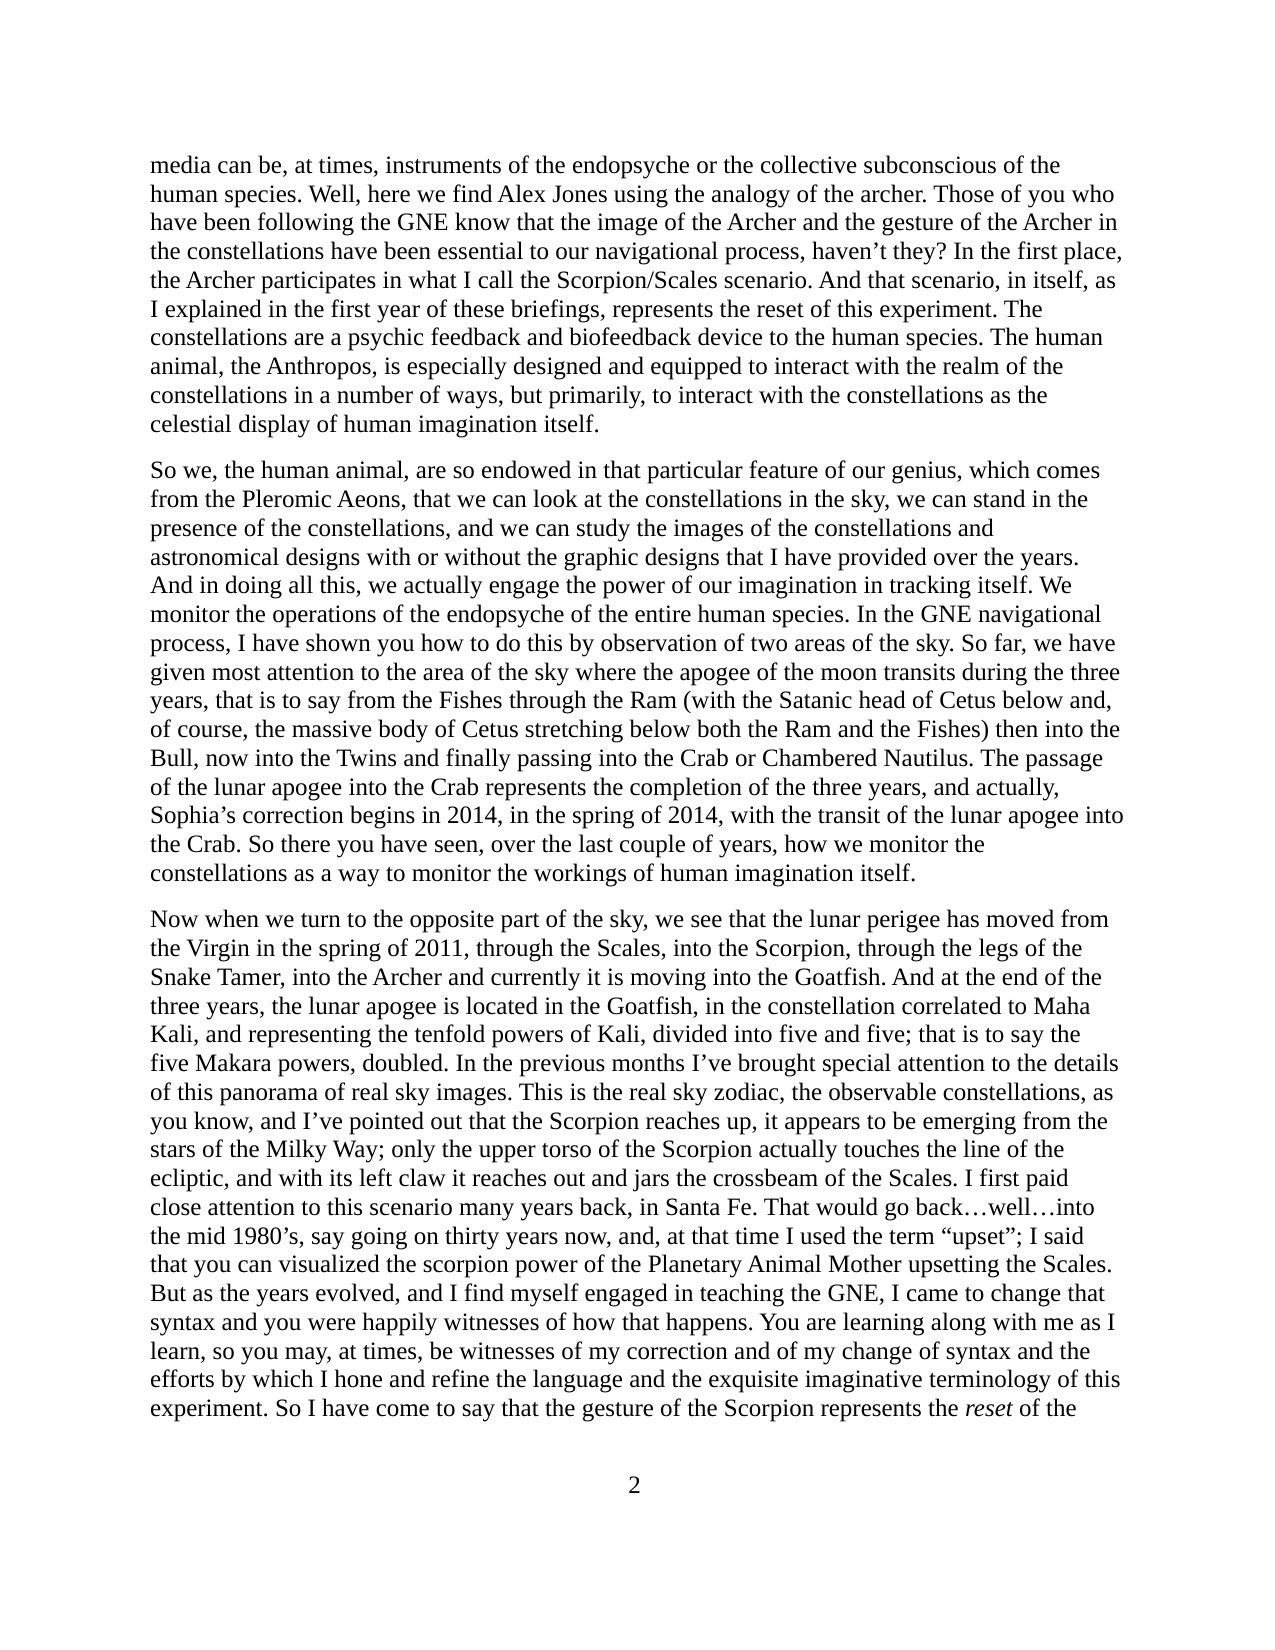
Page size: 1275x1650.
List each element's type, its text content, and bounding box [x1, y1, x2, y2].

text media can be, at times, instruments of the endopsyche or the collective subconscious of the human species. Well, here we find Alex Jones using the analogy of the archer. Those of you who have been following the GNE know that the image of the Archer and the gesture of the Archer in the constellations have been essential to our navigational process, haven’t they? In the first place, the Archer participates in what I call the Scorpion/Scales scenario. And that scenario, in itself, as I explained in the first year of these briefings, represents the reset of this experiment. The constellations are a psychic feedback and biofeedback device to the human species. The human animal, the Anthropos, is especially designed and equipped to interact with the realm of the constellations in a number of ways, but primarily, to interact with the constellations as the celestial display of human imagination itself. [150, 150, 1125, 437]
text Now when we turn to the opposite part of the sky, we see that the lunar perigee has moved from the Virgin in the spring of 2011, through the Scales, into the Scorpion, through the legs of the Snake Tamer, into the Archer and currently it is moving into the Goatfish. And at the end of the three years, the lunar apogee is located in the Goatfish, in the constellation correlated to Maha Kali, and representing the tenfold powers of Kali, divided into five and five; that is to say the five Makara powers, doubled. In the previous months I’ve brought special attention to the details of this panorama of real sky images. This is the real sky zodiac, the observable constellations, as you know, and I’ve pointed out that the Scorpion reaches up, it appears to be emerging from the stars of the Milky Way; only the upper torso of the Scorpion actually touches the line of the ecliptic, and with its left claw it reaches out and jars the crossbeam of the Scales. I first paid close attention to this scenario many years back, in Santa Fe. That would go back…well…into the mid 1980’s, say going on thirty years now, and, at that time I used the term “upset”; I said that you can visualized the scorpion power of the Planetary Animal Mother upsetting the Scales. But as the years evolved, and I find myself engaged in teaching the GNE, I came to change that syntax and you were happily witnesses of how that happens. You are learning along with me as I learn, so you may, at times, be witnesses of my correction and of my change of syntax and the efforts by which I hone and refine the language and the exquisite imaginative terminology of this experiment. So I have come to say that the gesture of the Scorpion represents the reset of the [150, 904, 1125, 1422]
text So we, the human animal, are so endowed in that particular feature of our genius, which comes from the Pleromic Aeons, that we can look at the constellations in the sky, we can stand in the presence of the constellations, and we can study the images of the constellations and astronomical designs with or without the graphic designs that I have provided over the years. And in doing all this, we actually engage the power of our imagination in tracking itself. We monitor the operations of the endopsyche of the entire human species. In the GNE navigational process, I have shown you how to do this by observation of two areas of the sky. So far, we have given most attention to the area of the sky where the apogee of the moon transits during the three years, that is to say from the Fishes through the Ram (with the Satanic head of Cetus below and, of course, the massive body of Cetus stretching below both the Ram and the Fishes) then into the Bull, now into the Twins and finally passing into the Crab or Chambered Nautilus. The passage of the lunar apogee into the Crab represents the completion of the three years, and actually, Sophia’s correction begins in 2014, in the spring of 2014, with the transit of the lunar apogee into the Crab. So there you have seen, over the last couple of years, how we monitor the constellations as a way to monitor the workings of human imagination itself. [150, 455, 1125, 887]
